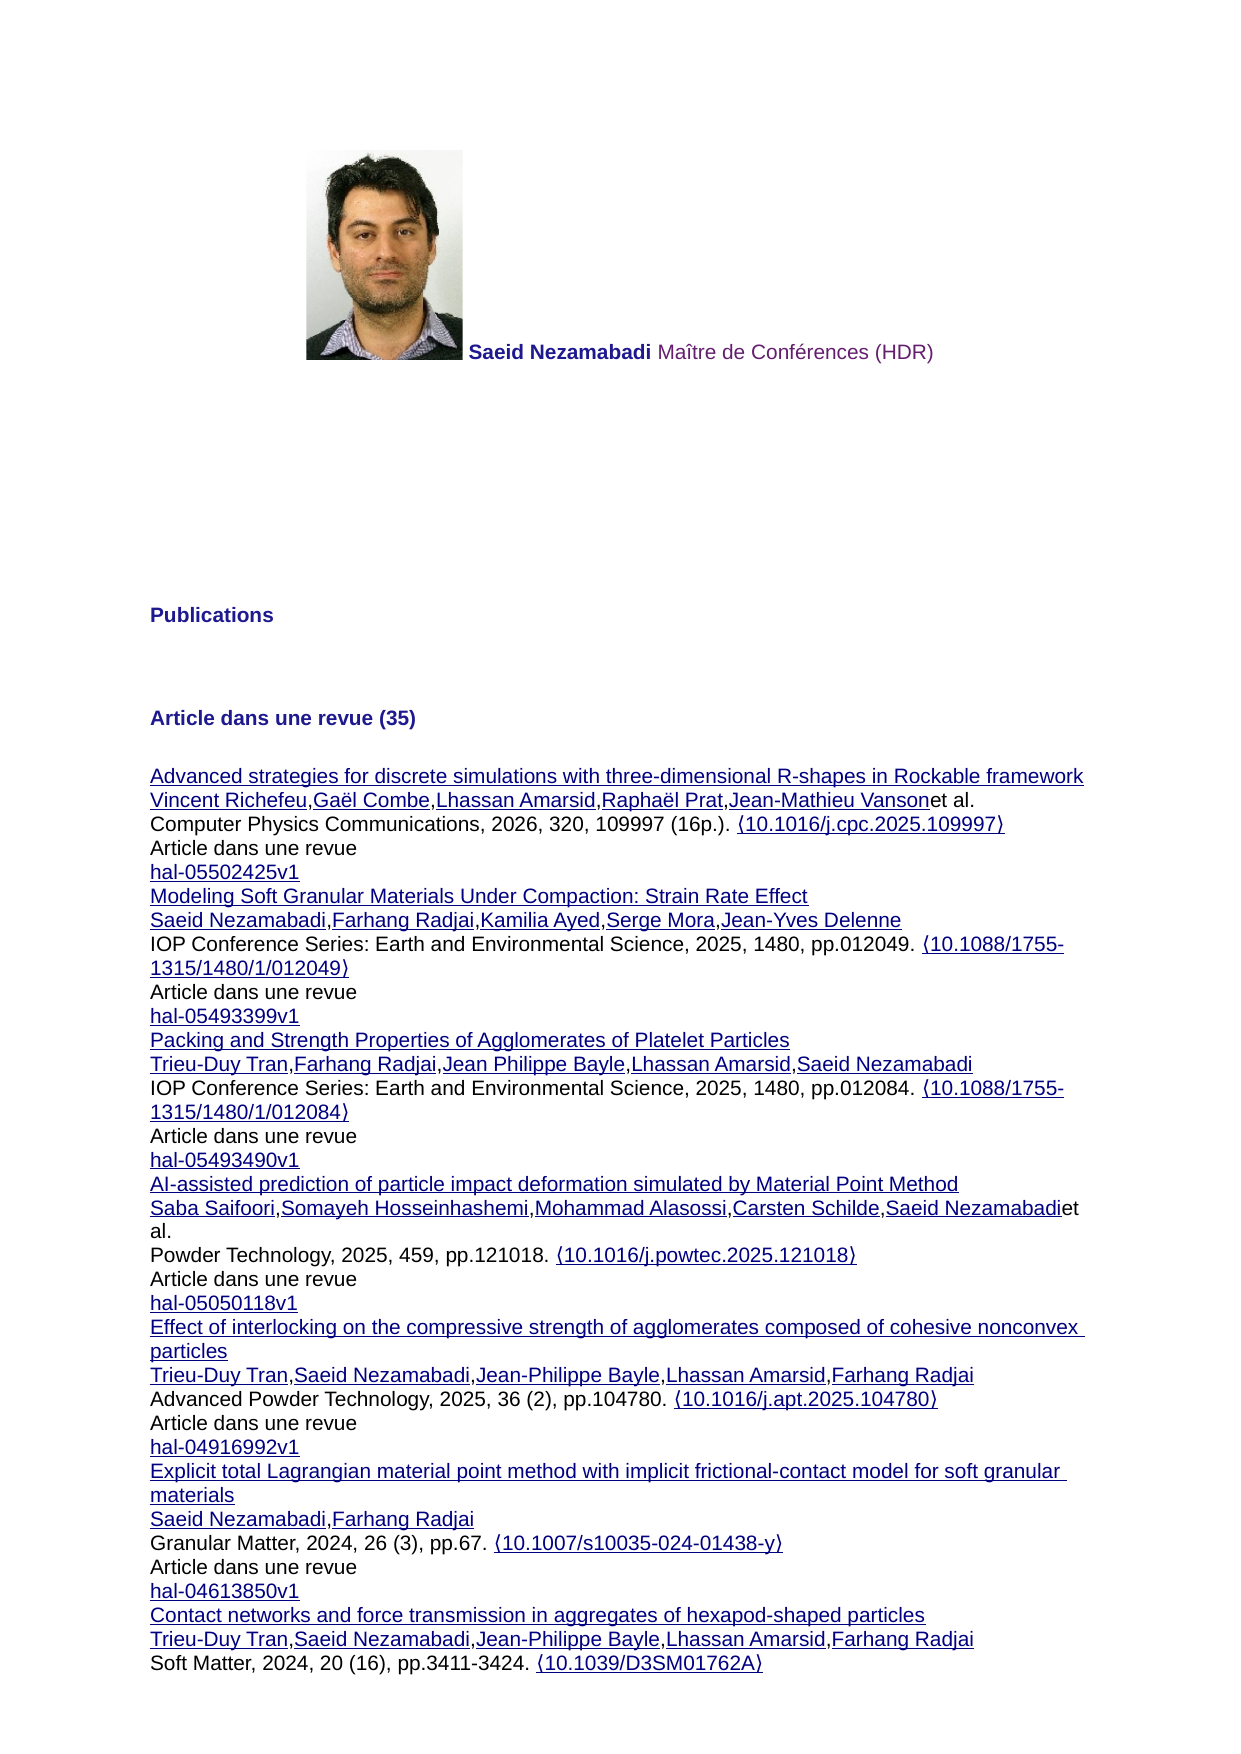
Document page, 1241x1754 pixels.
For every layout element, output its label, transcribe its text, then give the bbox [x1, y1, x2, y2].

subtitle Article dans une revue (35) [150, 706, 1090, 730]
picture [306, 150, 463, 360]
table_cell AI-assisted prediction of particle impact deformation simulated by Material Point Method Saba Saifoori,Somayeh Hosseinhashemi,Mohammad Alasossi,Carsten Schilde,Saeid Nezamabadiet al. Powder Technology, 2025, 459, pp.121018. ⟨10.1016/j.powtec.2025.121018⟩ Article dans une revue hal-05050118v1 [150, 1171, 1090, 1315]
subtitle Publications [150, 603, 1090, 627]
table_cell Effect of interlocking on the compressive strength of agglomerates composed of cohesive nonconvex particles Trieu-Duy Tran,Saeid Nezamabadi,Jean-Philippe Bayle,Lhassan Amarsid,Farhang Radjai Advanced Powder Technology, 2025, 36 (2), pp.104780. ⟨10.1016/j.apt.2025.104780⟩ Article dans une revue hal-04916992v1 [150, 1315, 1090, 1459]
table_cell Modeling Soft Granular Materials Under Compaction: Strain Rate Effect Saeid Nezamabadi,Farhang Radjai,Kamilia Ayed,Serge Mora,Jean-Yves Delenne IOP Conference Series: Earth and Environmental Science, 2025, 1480, pp.012049. ⟨10.1088/1755-1315/1480/1/012049⟩ Article dans une revue hal-05493399v1 [150, 884, 1090, 1028]
table_cell Packing and Strength Properties of Agglomerates of Platelet Particles Trieu-Duy Tran,Farhang Radjai,Jean Philippe Bayle,Lhassan Amarsid,Saeid Nezamabadi IOP Conference Series: Earth and Environmental Science, 2025, 1480, pp.012084. ⟨10.1088/1755-1315/1480/1/012084⟩ Article dans une revue hal-05493490v1 [150, 1028, 1090, 1171]
table_cell Explicit total Lagrangian material point method with implicit frictional-contact model for soft granular materials Saeid Nezamabadi,Farhang Radjai Granular Matter, 2024, 26 (3), pp.67. ⟨10.1007/s10035-024-01438-y⟩ Article dans une revue hal-04613850v1 [150, 1459, 1090, 1603]
table_header Advanced strategies for discrete simulations with three-dimensional R-shapes in Rockable framework Vincent Richefeu,Gaël Combe,Lhassan Amarsid,Raphaël Prat,Jean-Mathieu Vansonet al. Computer Physics Communications, 2026, 320, 109997 (16p.). ⟨10.1016/j.cpc.2025.109997⟩ Article dans une revue hal-05502425v1 [150, 764, 1090, 884]
subtitle Saeid Nezamabadi Maître de Conférences (HDR) [150, 150, 1090, 364]
table_cell Contact networks and force transmission in aggregates of hexapod-shaped particles Trieu-Duy Tran,Saeid Nezamabadi,Jean-Philippe Bayle,Lhassan Amarsid,Farhang Radjai Soft Matter, 2024, 20 (16), pp.3411-3424. ⟨10.1039/D3SM01762A⟩ [150, 1603, 1090, 1674]
